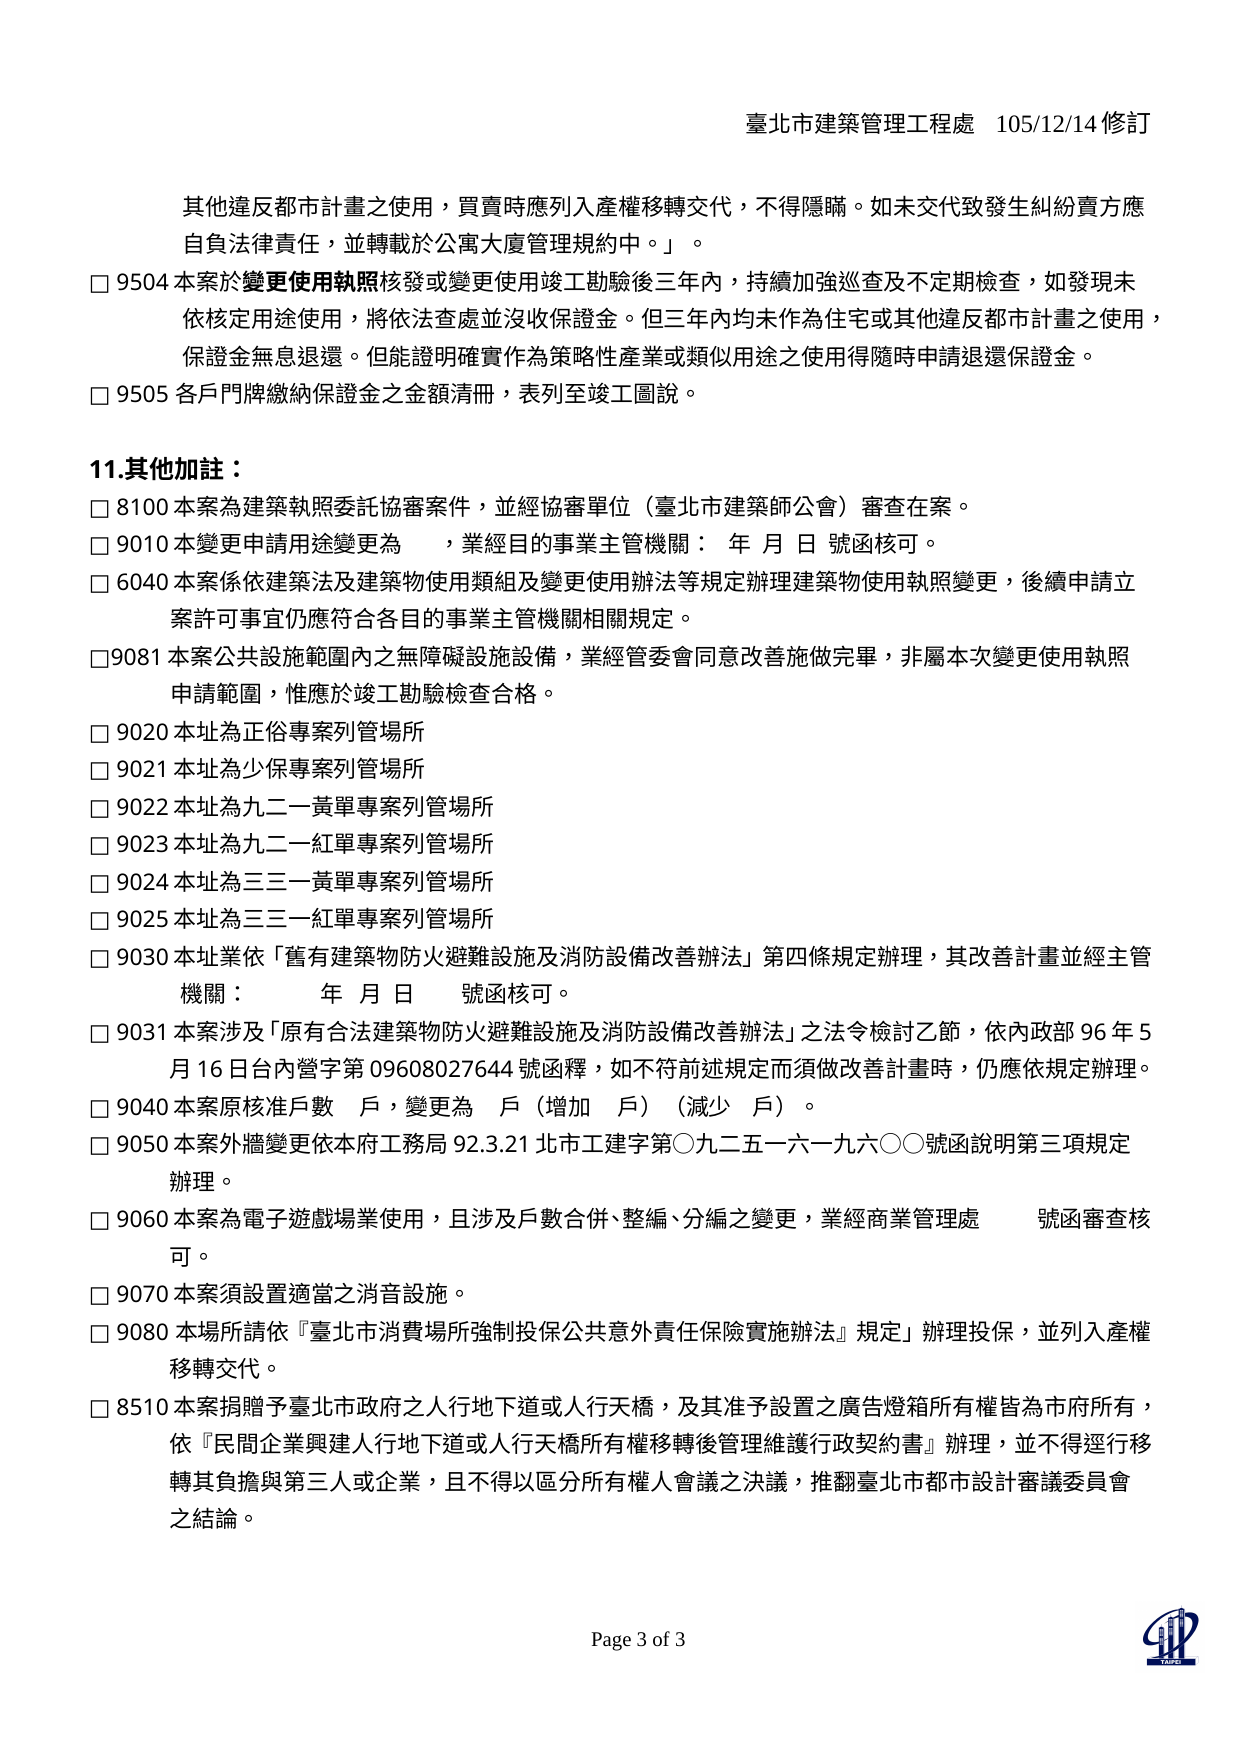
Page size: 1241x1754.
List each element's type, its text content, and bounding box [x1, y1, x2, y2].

text □9081本案公共設施範圍內之無障礙設施設備，業經管委會同意改善施做完畢，非屬本次變更使用執照申請範圍，惟應於竣工勘驗檢查合格。 [89, 637, 1152, 712]
text □ 9020本址為正俗專案列管場所 [89, 712, 1152, 749]
text □ 9070本案須設置適當之消音設施。 [89, 1274, 1152, 1312]
text □ 9025本址為三三一紅單專案列管場所 [89, 899, 1152, 937]
text □ 8510本案捐贈予臺北市政府之人行地下道或人行天橋，及其准予設置之廣告燈箱所有權皆為市府所有，依『民間企業興建人行地下道或人行天橋所有權移轉後管理維護行政契約書』辦理，並不得逕行移轉其負擔與第三人或企業，且不得以區分所有權人會議之決議，推翻臺北市都市設計審議委員會之結論。 [89, 1387, 1152, 1537]
text □ 9505 各戶門牌繳納保證金之金額清冊，表列至竣工圖說。 [89, 374, 1152, 412]
text □ 9031本案涉及「原有合法建築物防火避難設施及消防設備改善辦法」之法令檢討乙節，依內政部96年5月16日台內營字第09608027644號函釋，如不符前述規定而須做改善計畫時，仍應依規定辦理。 [89, 1012, 1152, 1087]
text □ 9060本案為電子遊戲場業使用，且涉及戶數合併、整編、分編之變更，業經商業管理處 號函審查核可。 [89, 1199, 1152, 1274]
text □ 9022本址為九二一黃單專案列管場所 [89, 787, 1152, 824]
text □ 6040本案係依建築法及建築物使用類組及變更使用辦法等規定辦理建築物使用執照變更，後續申請立案許可事宜仍應符合各目的事業主管機關相關規定。 [89, 562, 1152, 637]
text 11.其他加註： [89, 449, 1152, 487]
text □ 9080 本場所請依『臺北市消費場所強制投保公共意外責任保險實施辦法』規定」辦理投保，並列入產權移轉交代。 [89, 1312, 1152, 1387]
text □ 9030本址業依「舊有建築物防火避難設施及消防設備改善辦法」第四條規定辦理，其改善計畫並經主管機關： 年 月 日 號函核可。 [89, 937, 1152, 1012]
text □ 9021本址為少保專案列管場所 [89, 749, 1152, 787]
text 其他違反都市計畫之使用，買賣時應列入產權移轉交代，不得隱瞞。如未交代致發生糾紛賣方應自負法律責任，並轉載於公寓大廈管理規約中。」。 [89, 187, 1152, 262]
text □ 9504本案於變更使用執照核發或變更使用竣工勘驗後三年內，持續加強巡查及不定期檢查，如發現未依核定用途使用，將依法查處並沒收保證金。但三年內均未作為住宅或其他違反都市計畫之使用，保證金無息退還。但能證明確實作為策略性產業或類似用途之使用得隨時申請退還保證金。 [89, 262, 1152, 374]
text □ 8100本案為建築執照委託協審案件，並經協審單位（臺北市建築師公會）審查在案。 [89, 487, 1152, 524]
text □ 9040本案原核准戶數 戶，變更為 戶（增加 戶）（減少 戶）。 [89, 1087, 1152, 1124]
text □ 9023本址為九二一紅單專案列管場所 [89, 824, 1152, 862]
text □ 9050本案外牆變更依本府工務局92.3.21北市工建字第○九二五一六一九六○○號函說明第三項規定辦理。 [89, 1124, 1152, 1199]
picture [1134, 1601, 1206, 1673]
text □ 9010本變更申請用途變更為 ，業經目的事業主管機關： 年 月 日 號函核可。 [89, 524, 1152, 562]
text □ 9024本址為三三一黃單專案列管場所 [89, 862, 1152, 899]
